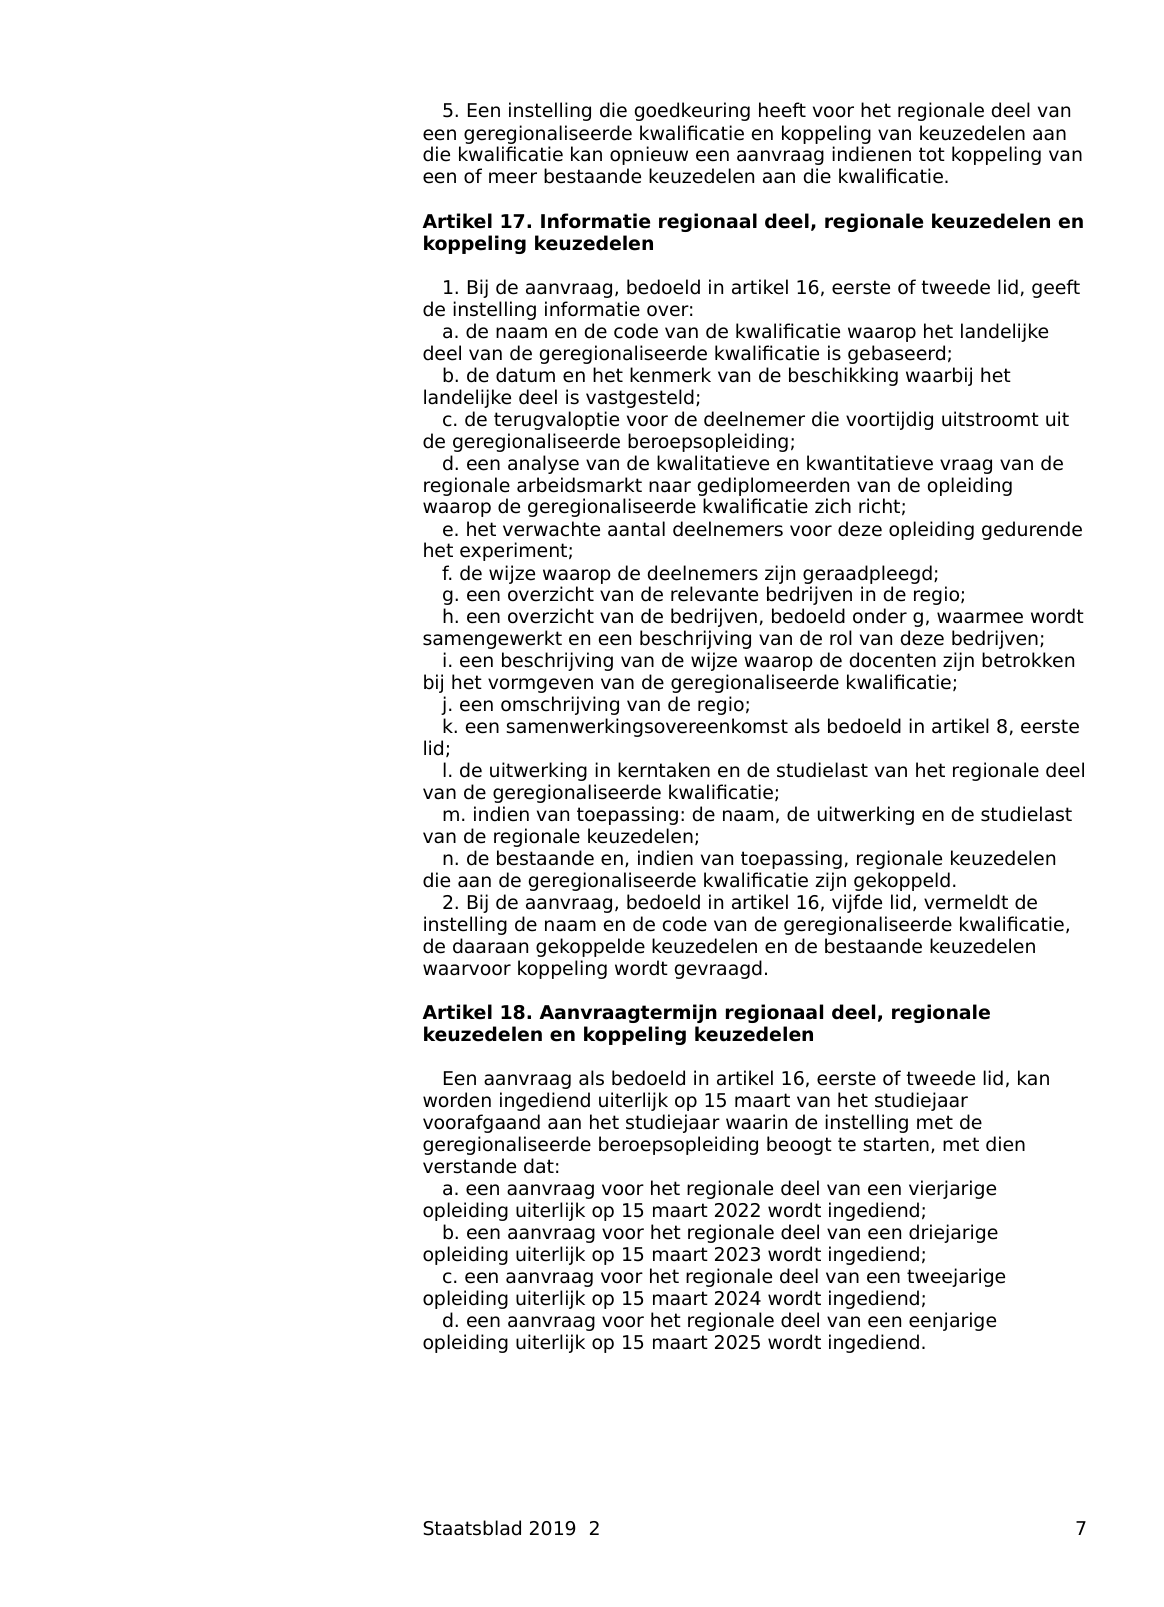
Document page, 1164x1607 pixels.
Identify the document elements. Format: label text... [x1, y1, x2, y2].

text a. de naam en de code van de kwalificatie waarop het landelijke deel van de geregionaliseerde kwalificatie is gebaseerd; [422, 321, 1087, 364]
text c. de terugvaloptie voor de deelnemer die voortijdig uitstroomt uit de geregionaliseerde beroepsopleiding; [422, 408, 1087, 452]
text f. de wijze waarop de deelnemers zijn geraadpleegd; [422, 562, 1087, 584]
text a. een aanvraag voor het regionale deel van een vierjarige opleiding uiterlijk op 15 maart 2022 wordt ingediend; [422, 1178, 1087, 1222]
text l. de uitwerking in kerntaken en de studielast van het regionale deel van de geregionaliseerde kwalificatie; [422, 760, 1087, 804]
text m. indien van toepassing: de naam, de uitwerking en de studielast van de regionale keuzedelen; [422, 804, 1087, 848]
text 1. Bij de aanvraag, bedoeld in artikel 16, eerste of tweede lid, geeft de instelling informatie over: [422, 277, 1087, 321]
text 2. Bij de aanvraag, bedoeld in artikel 16, vijfde lid, vermeldt de instelling de naam en de code van de geregionaliseerde kwalificatie, de daaraan gekoppelde keuzedelen en de bestaande keuzedelen waarvoor koppeling wordt gevraagd. [422, 892, 1087, 980]
text g. een overzicht van de relevante bedrijven in de regio; [422, 584, 1087, 606]
text h. een overzicht van de bedrijven, bedoeld onder g, waarmee wordt samengewerkt en een beschrijving van de rol van deze bedrijven; [422, 606, 1087, 650]
text d. een aanvraag voor het regionale deel van een eenjarige opleiding uiterlijk op 15 maart 2025 wordt ingediend. [422, 1310, 1087, 1354]
text k. een samenwerkingsovereenkomst als bedoeld in artikel 8, eerste lid; [422, 716, 1087, 760]
text n. de bestaande en, indien van toepassing, regionale keuzedelen die aan de geregionaliseerde kwalificatie zijn gekoppeld. [422, 848, 1087, 892]
text d. een analyse van de kwalitatieve en kwantitatieve vraag van de regionale arbeidsmarkt naar gediplomeerden van de opleiding waarop de geregionaliseerde kwalificatie zich richt; [422, 452, 1087, 518]
text 5. Een instelling die goedkeuring heeft voor het regionale deel van een geregionaliseerde kwalificatie en koppeling van keuzedelen aan die kwalificatie kan opnieuw een aanvraag indienen tot koppeling van een of meer bestaande keuzedelen aan die kwalificatie. [422, 100, 1087, 188]
text b. een aanvraag voor het regionale deel van een driejarige opleiding uiterlijk op 15 maart 2023 wordt ingediend; [422, 1222, 1087, 1266]
subtitle Artikel 17. Informatie regionaal deel, regionale keuzedelen en koppeling keuzedelen [422, 211, 1087, 254]
text b. de datum en het kenmerk van de beschikking waarbij het landelijke deel is vastgesteld; [422, 364, 1087, 408]
subtitle Artikel 18. Aanvraagtermijn regionaal deel, regionale keuzedelen en koppeling keuzedelen [422, 1002, 1087, 1046]
text j. een omschrijving van de regio; [422, 694, 1087, 716]
text e. het verwachte aantal deelnemers voor deze opleiding gedurende het experiment; [422, 518, 1087, 562]
text Een aanvraag als bedoeld in artikel 16, eerste of tweede lid, kan worden ingediend uiterlijk op 15 maart van het studiejaar voorafgaand aan het studiejaar waarin de instelling met de geregionaliseerde beroepsopleiding beoogt te starten, met dien verstande dat: [422, 1068, 1087, 1178]
text i. een beschrijving van de wijze waarop de docenten zijn betrokken bij het vormgeven van de geregionaliseerde kwalificatie; [422, 650, 1087, 694]
text c. een aanvraag voor het regionale deel van een tweejarige opleiding uiterlijk op 15 maart 2024 wordt ingediend; [422, 1266, 1087, 1310]
